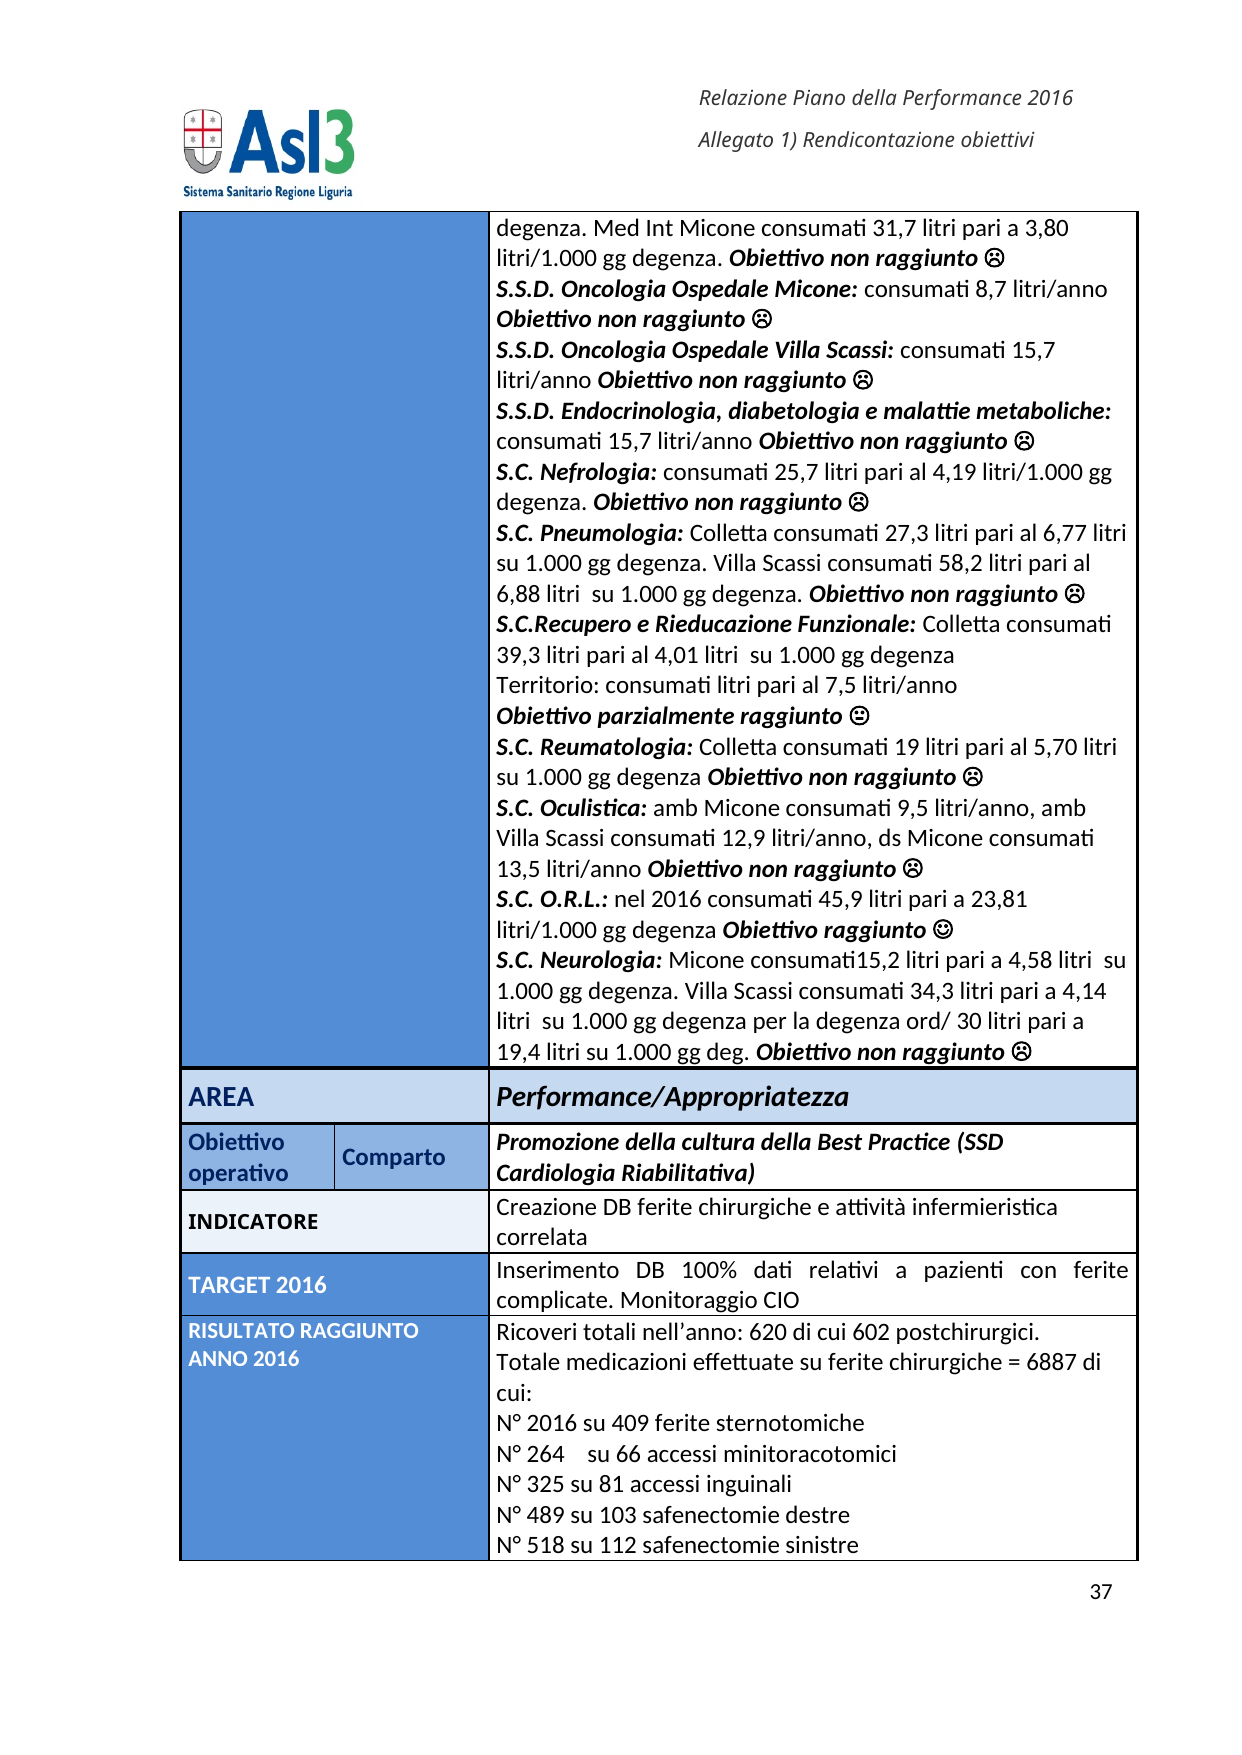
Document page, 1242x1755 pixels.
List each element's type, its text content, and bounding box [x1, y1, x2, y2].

table_cell [182, 212, 488, 1066]
table_cell Inserimento DB 100% dati relativi a pazienti con ferite complicate. Monitoraggio CIO [490, 1254, 1136, 1315]
table_cell RISULTATO RAGGIUNTO ANNO 2016 [182, 1316, 488, 1560]
table_cell degenza. Med Int Micone consumati 31,7 litri pari a 3,80 litri/1.000 gg degenza. Obiettivo non raggiunto  S.S.D. Oncologia Ospedale Micone: consumati 8,7 litri/anno Obiettivo non raggiunto  S.S.D. Oncologia Ospedale Villa Scassi: consumati 15,7 litri/anno Obiettivo non raggiunto  S.S.D. Endocrinologia, diabetologia e malattie metaboliche: consumati 15,7 litri/anno Obiettivo non raggiunto  S.C. Nefrologia: consumati 25,7 litri pari al 4,19 litri/1.000 gg degenza. Obiettivo non raggiunto  S.C. Pneumologia: Colletta consumati 27,3 litri pari al 6,77 litri su 1.000 gg degenza. Villa Scassi consumati 58,2 litri pari al 6,88 litri su 1.000 gg degenza. Obiettivo non raggiunto  S.C.Recupero e Rieducazione Funzionale: Colletta consumati 39,3 litri pari al 4,01 litri su 1.000 gg degenza Territorio: consumati litri pari al 7,5 litri/anno Obiettivo parzialmente raggiunto  S.C. Reumatologia: Colletta consumati 19 litri pari al 5,70 litri su 1.000 gg degenza Obiettivo non raggiunto  S.C. Oculistica: amb Micone consumati 9,5 litri/anno, amb Villa Scassi consumati 12,9 litri/anno, ds Micone consumati 13,5 litri/anno Obiettivo non raggiunto  S.C. O.R.L.: nel 2016 consumati 45,9 litri pari a 23,81 litri/1.000 gg degenza Obiettivo raggiunto  S.C. Neurologia: Micone consumati15,2 litri pari a 4,58 litri su 1.000 gg degenza. Villa Scassi consumati 34,3 litri pari a 4,14 litri su 1.000 gg degenza per la degenza ord/ 30 litri pari a 19,4 litri su 1.000 gg deg. Obiettivo non raggiunto  [490, 212, 1136, 1066]
table_cell INDICATORE [182, 1191, 488, 1252]
table_cell Ricoveri totali nell’anno: 620 di cui 602 postchirurgici. Totale medicazioni effettuate su ferite chirurgiche = 6887 di cui: N° 2016 su 409 ferite sternotomiche N° 264 su 66 accessi minitoracotomici N° 325 su 81 accessi inguinali N° 489 su 103 safenectomie destre N° 518 su 112 safenectomie sinistre [490, 1316, 1136, 1560]
table_cell [335, 1254, 488, 1315]
table_cell TARGET 2016 [182, 1254, 335, 1315]
table_cell Comparto [335, 1125, 488, 1189]
table_cell Obiettivo operativo [182, 1125, 334, 1189]
table_cell Creazione DB ferite chirurgiche e attività infermieristica correlata [490, 1191, 1136, 1252]
table_cell Performance/Appropriatezza [490, 1070, 1136, 1122]
table_cell AREA [182, 1070, 488, 1122]
table_cell Promozione della cultura della Best Practice (SSD Cardiologia Riabilitativa) [490, 1125, 1136, 1189]
